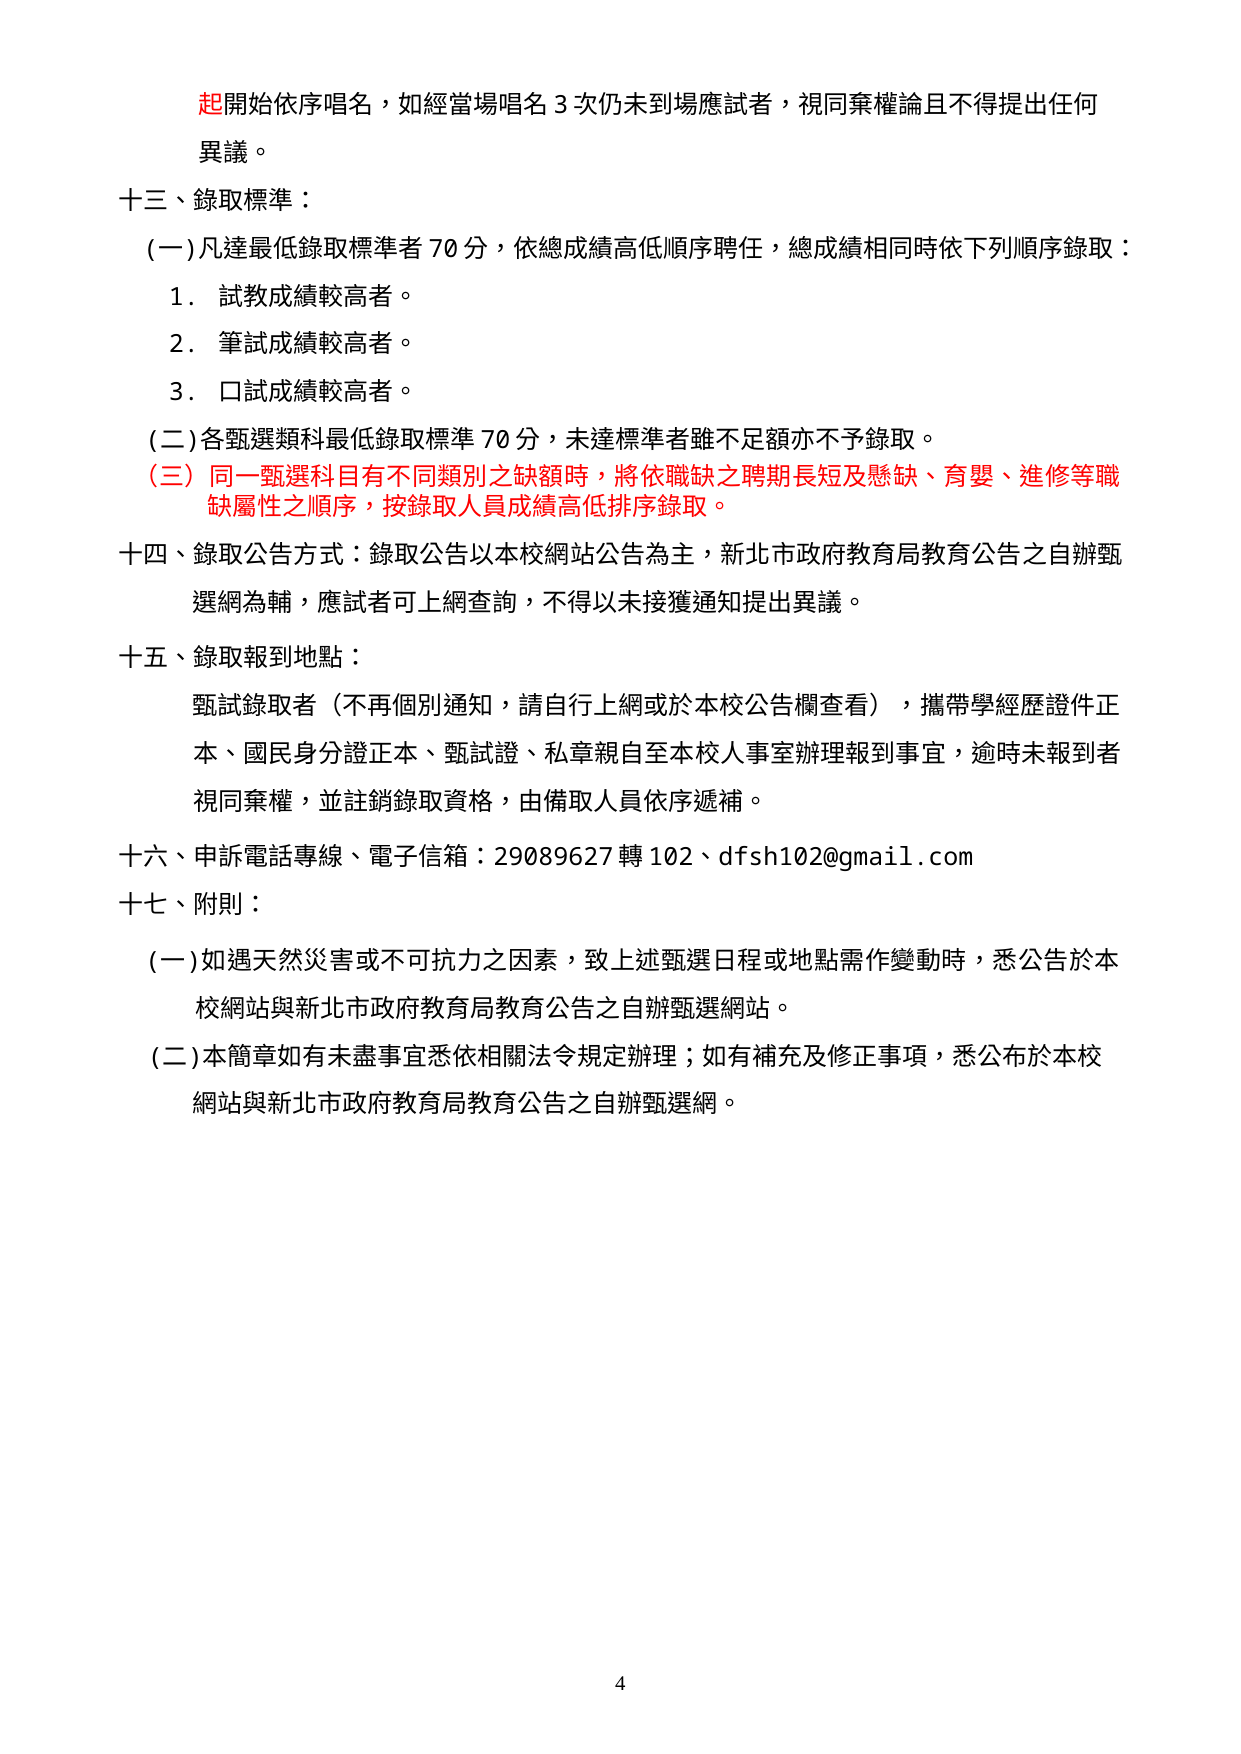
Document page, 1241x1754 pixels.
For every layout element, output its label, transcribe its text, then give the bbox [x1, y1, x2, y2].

list 試教成績較高者。 [168, 267, 1122, 314]
text 十四、錄取公告方式：錄取公告以本校網站公告為主，新北市政府教育局教育公告之自辦甄選網為輔，應試者可上網查詢，不得以未接獲通知提出異議。 [118, 525, 1122, 621]
text 甄試錄取者（不再個別通知，請自行上網或於本校公告欄查看），攜帶學經歷證件正本、國民身分證正本、甄試證、私章親自至本校人事室辦理報到事宜，逾時未報到者視同棄權，並註銷錄取資格，由備取人員依序遞補。 [192, 676, 1122, 820]
list 筆試成績較高者。 [168, 314, 1122, 362]
text 十五、錄取報到地點： [118, 628, 1122, 676]
text (一)如遇天然災害或不可抗力之因素，致上述甄選日程或地點需作變動時，悉公告於本校網站與新北市政府教育局教育公告之自辦甄選網站。 [145, 931, 1122, 1027]
text (二)本簡章如有未盡事宜悉依相關法令規定辦理；如有補充及修正事項，悉公布於本校網站與新北市政府教育局教育公告之自辦甄選網。 [148, 1027, 1122, 1122]
text 十六、申訴電話專線、電子信箱：29089627轉102、dfsh102@gmail.com [118, 827, 1122, 875]
text (二)各甄選類科最低錄取標準70分，未達標準者雖不足額亦不予錄取。 [145, 410, 1122, 458]
text （三）同一甄選科目有不同類別之缺額時，將依職缺之聘期長短及懸缺、育嬰、進修等職缺屬性之順序，按錄取人員成績高低排序錄取。 [118, 462, 1122, 521]
list 口試成績較高者。 [168, 362, 1122, 410]
text 起開始依序唱名，如經當場唱名3次仍未到場應試者，視同棄權論且不得提出任何異議。 [145, 75, 1122, 171]
text 十三、錄取標準： [118, 171, 1122, 219]
text 十七、附則： [118, 875, 1122, 923]
text (一)凡達最低錄取標準者70分，依總成績高低順序聘任，總成績相同時依下列順序錄取： [118, 219, 1122, 267]
